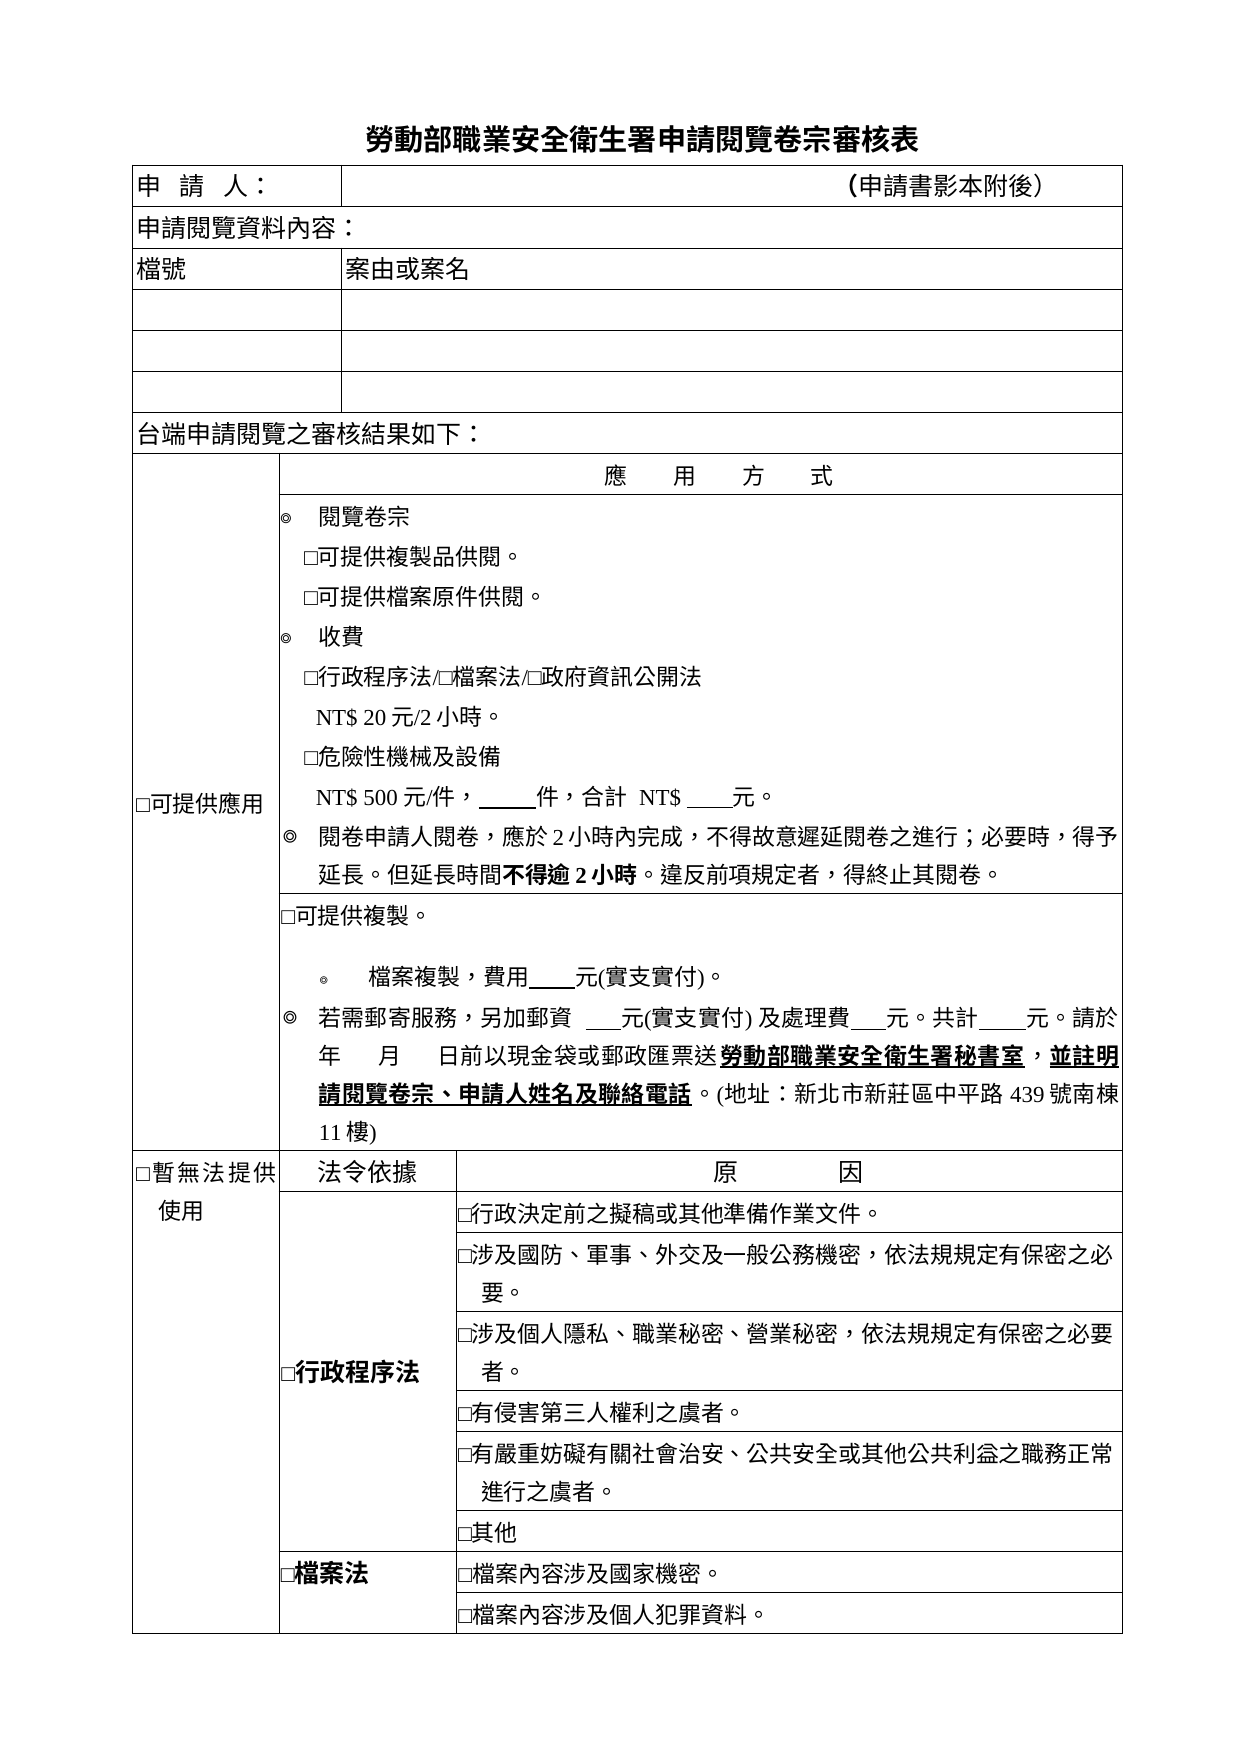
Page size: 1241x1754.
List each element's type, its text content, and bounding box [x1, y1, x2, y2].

table_cell 原 因 [457, 1151, 1122, 1191]
table_cell □有嚴重妨礙有關社會治安、公共安全或其他公共利益之職務正常進行之虞者。 [457, 1432, 1122, 1510]
text 勞動部職業安全衛生署申請閱覽卷宗審核表 [162, 96, 1122, 158]
table_cell □可提供應用 [133, 454, 279, 1150]
table_cell [342, 331, 1122, 371]
table_header 申請人： [133, 166, 341, 206]
table_cell [133, 331, 341, 371]
table_cell [342, 290, 1122, 329]
table_cell 應 用 方 式 [280, 454, 1122, 494]
table_cell □可提供複製。 檔案複製，費用 元(實支實付)。 若需郵寄服務，另加郵資 元(實支實付) 及處理費 元。共計 元。請於 年 月 日前以現金袋或郵政匯票送勞動部職業安全衛生署秘書室，並註明請閱覽卷宗、申請人姓名及聯絡電話。(地址：新北市新莊區中平路439號南棟11樓) [280, 894, 1122, 1150]
table_cell □暫無法提供使用 [133, 1151, 279, 1633]
table_cell 閱覽卷宗 □可提供複製品供閱。 □可提供檔案原件供閱。 收費 □行政程序法/□檔案法/□政府資訊公開法 NT$ 20元/2小時。 □危險性機械及設備 NT$ 500 元/件， 件，合計 NT$ 元。 閱卷申請人閱卷，應於2小時內完成，不得故意遲延閱卷之進行；必要時，得予延長。但延長時間不得逾2小時。違反前項規定者，得終止其閱卷。 [280, 495, 1122, 893]
table_cell □涉及個人隱私、職業秘密、營業秘密，依法規規定有保密之必要者。 [457, 1312, 1122, 1390]
table_cell [133, 290, 341, 329]
table_cell □行政決定前之擬稿或其他準備作業文件。 [457, 1192, 1122, 1232]
table_cell □檔案法 [280, 1552, 456, 1633]
table_cell 台端申請閱覽之審核結果如下： [133, 413, 1122, 453]
table_cell □有侵害第三人權利之虞者。 [457, 1391, 1122, 1431]
table_header （申請書影本附後） [342, 166, 1122, 206]
table_cell □涉及國防、軍事、外交及一般公務機密，依法規規定有保密之必要。 [457, 1233, 1122, 1311]
table_cell [133, 372, 341, 412]
table_cell 法令依據 [280, 1151, 456, 1191]
table_cell 申請閱覽資料內容： [133, 207, 1122, 247]
table_cell □其他 [457, 1511, 1122, 1551]
table_cell □檔案內容涉及國家機密。 [457, 1552, 1122, 1592]
table_cell 檔號 [133, 249, 341, 288]
table_cell [342, 372, 1122, 412]
table_cell □行政程序法 [280, 1192, 456, 1551]
table_cell 案由或案名 [342, 249, 1122, 288]
table_cell □檔案內容涉及個人犯罪資料。 [457, 1593, 1122, 1633]
